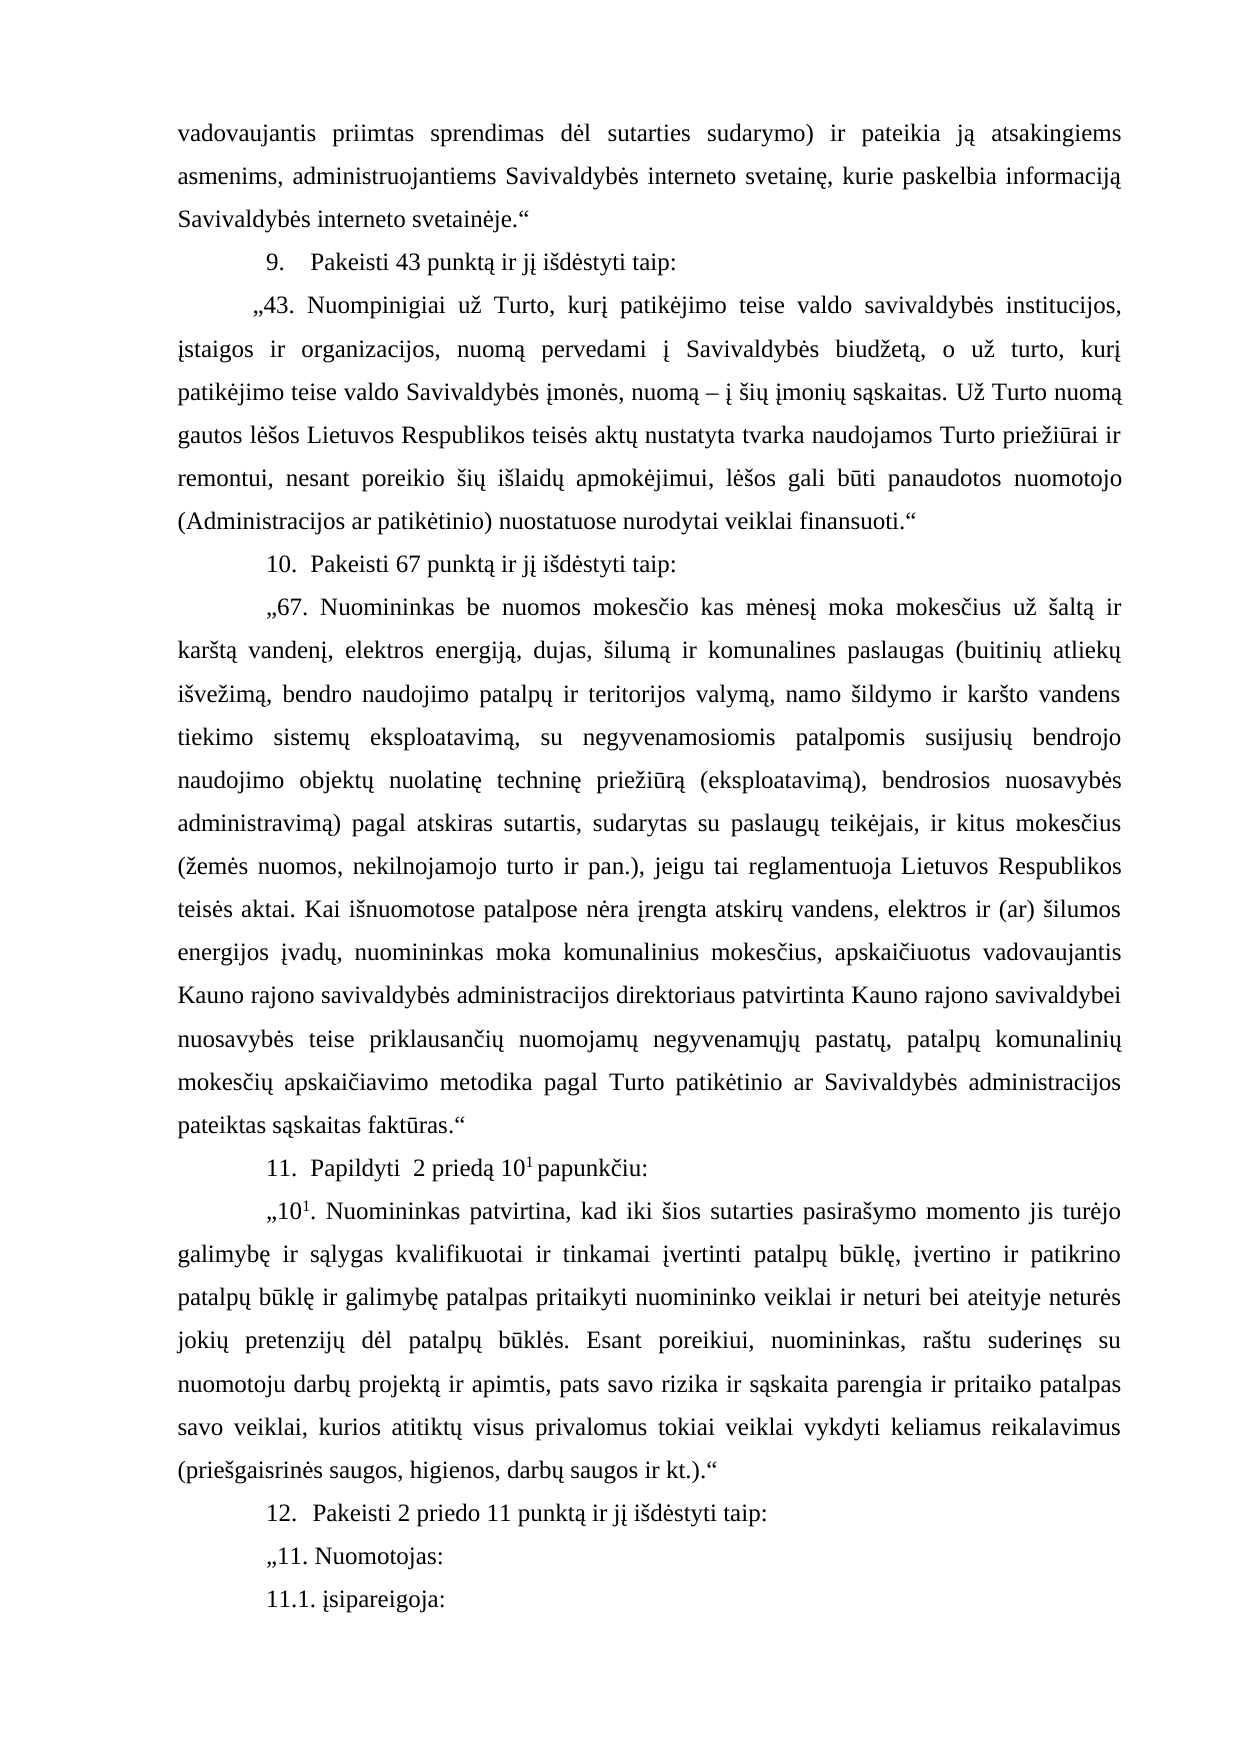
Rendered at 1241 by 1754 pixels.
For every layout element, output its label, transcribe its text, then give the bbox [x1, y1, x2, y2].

text 11. Papildyti 2 priedą 101 papunkčiu: [266, 1153, 1122, 1182]
text 12. Pakeisti 2 priedo 11 punktą ir jį išdėstyti taip: [177, 1498, 1122, 1527]
text „101. Nuomininkas patvirtina, kad iki šios sutarties pasirašymo momento jis turėjo galimybę ir sąlygas kvalifikuotai ir tinkamai įvertinti patalpų būklę, įvertino ir patikrino patalpų būklę ir galimybę patalpas pritaikyti nuomininko veiklai ir neturi bei ateityje neturės jokių pretenzijų dėl patalpų būklės. Esant poreikiui, nuomininkas, raštu suderinęs su nuomotoju darbų projektą ir apimtis, pats savo rizika ir sąskaita parengia ir pritaiko patalpas savo veiklai, kurios atitiktų visus privalomus tokiai veiklai vykdyti keliamus reikalavimus (priešgaisrinės saugos, higienos, darbų saugos ir kt.).“ [177, 1196, 1122, 1484]
text „11. Nuomotojas: [177, 1541, 1122, 1570]
text 11.1. įsipareigoja: [177, 1584, 1122, 1613]
text 9. Pakeisti 43 punktą ir jį išdėstyti taip: [266, 247, 1122, 276]
text „67. Nuomininkas be nuomos mokesčio kas mėnesį moka mokesčius už šaltą ir karštą vandenį, elektros energiją, dujas, šilumą ir komunalines paslaugas (buitinių atliekų išvežimą, bendro naudojimo patalpų ir teritorijos valymą, namo šildymo ir karšto vandens tiekimo sistemų eksploatavimą, su negyvenamosiomis patalpomis susijusių bendrojo naudojimo objektų nuolatinę techninę priežiūrą (eksploatavimą), bendrosios nuosavybės administravimą) pagal atskiras sutartis, sudarytas su paslaugų teikėjais, ir kitus mokesčius (žemės nuomos, nekilnojamojo turto ir pan.), jeigu tai reglamentuoja Lietuvos Respublikos teisės aktai. Kai išnuomotose patalpose nėra įrengta atskirų vandens, elektros ir (ar) šilumos energijos įvadų, nuomininkas moka komunalinius mokesčius, apskaičiuotus vadovaujantis Kauno rajono savivaldybės administracijos direktoriaus patvirtinta Kauno rajono savivaldybei nuosavybės teise priklausančių nuomojamų negyvenamųjų pastatų, patalpų komunalinių mokesčių apskaičiavimo metodika pagal Turto patikėtinio ar Savivaldybės administracijos pateiktas sąskaitas faktūras.“ [177, 592, 1122, 1139]
text „43. Nuompinigiai už Turto, kurį patikėjimo teise valdo savivaldybės institucijos, įstaigos ir organizacijos, nuomą pervedami į Savivaldybės biudžetą, o už turto, kurį patikėjimo teise valdo Savivaldybės įmonės, nuomą – į šių įmonių sąskaitas. Už Turto nuomą gautos lėšos Lietuvos Respublikos teisės aktų nustatyta tvarka naudojamos Turto priežiūrai ir remontui, nesant poreikio šių išlaidų apmokėjimui, lėšos gali būti panaudotos nuomotojo (Administracijos ar patikėtinio) nuostatuose nurodytai veiklai finansuoti.“ [177, 291, 1122, 535]
text vadovaujantis priimtas sprendimas dėl sutarties sudarymo) ir pateikia ją atsakingiems asmenims, administruojantiems Savivaldybės interneto svetainę, kurie paskelbia informaciją Savivaldybės interneto svetainėje.“ [177, 118, 1122, 233]
text 10. Pakeisti 67 punktą ir jį išdėstyti taip: [266, 549, 1122, 578]
